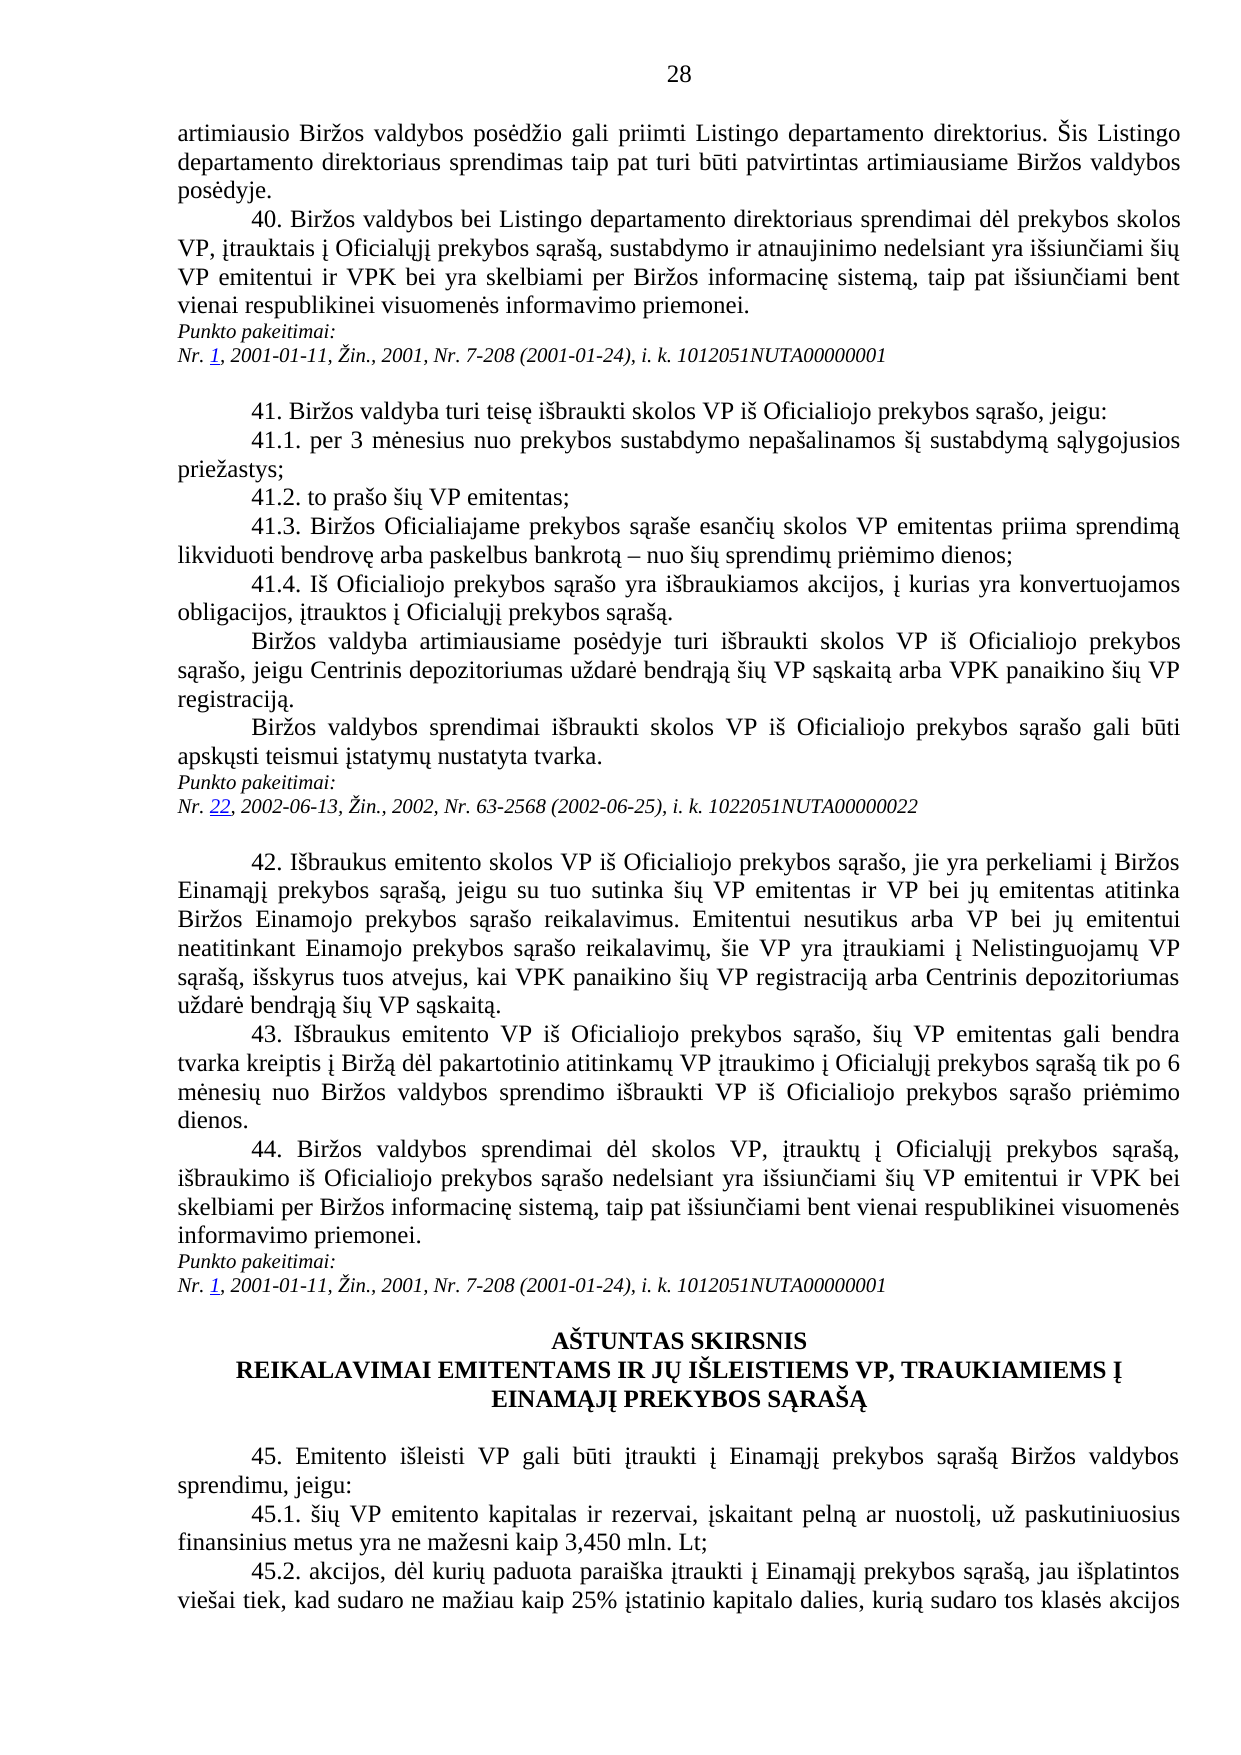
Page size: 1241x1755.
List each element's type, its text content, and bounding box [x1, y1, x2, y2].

text 41.4. Iš Oficialiojo prekybos sąrašo yra išbraukiamos akcijos, į kurias yra konvertuojamos obligacijos, įtrauktos į Oficialųjį prekybos sąrašą. [177, 569, 1181, 626]
text Punkto pakeitimai: [177, 319, 1181, 343]
text Nr. 22, 2002-06-13, Žin., 2002, Nr. 63-2568 (2002-06-25), i. k. 1022051NUTA00000022 [177, 794, 1181, 818]
text 45.1. šių VP emitento kapitalas ir rezervai, įskaitant pelną ar nuostolį, už paskutiniuosius finansinius metus yra ne mažesni kaip 3,450 mln. Lt; [177, 1499, 1181, 1556]
text 40. Biržos valdybos bei Listingo departamento direktoriaus sprendimai dėl prekybos skolos VP, įtrauktais į Oficialųjį prekybos sąrašą, sustabdymo ir atnaujinimo nedelsiant yra išsiunčiami šių VP emitentui ir VPK bei yra skelbiami per Biržos informacinę sistemą, taip pat išsiunčiami bent vienai respublikinei visuomenės informavimo priemonei. [177, 204, 1181, 319]
text Punkto pakeitimai: [177, 1249, 1181, 1273]
text artimiausio Biržos valdybos posėdžio gali priimti Listingo departamento direktorius. Šis Listingo departamento direktoriaus sprendimas taip pat turi būti patvirtintas artimiausiame Biržos valdybos posėdyje. [177, 118, 1181, 204]
text 44. Biržos valdybos sprendimai dėl skolos VP, įtrauktų į Oficialųjį prekybos sąrašą, išbraukimo iš Oficialiojo prekybos sąrašo nedelsiant yra išsiunčiami šių VP emitentui ir VPK bei skelbiami per Biržos informacinę sistemą, taip pat išsiunčiami bent vienai respublikinei visuomenės informavimo priemonei. [177, 1134, 1181, 1249]
text 43. Išbraukus emitento VP iš Oficialiojo prekybos sąrašo, šių VP emitentas gali bendra tvarka kreiptis į Biržą dėl pakartotinio atitinkamų VP įtraukimo į Oficialųjį prekybos sąrašą tik po 6 mėnesių nuo Biržos valdybos sprendimo išbraukti VP iš Oficialiojo prekybos sąrašo priėmimo dienos. [177, 1019, 1181, 1134]
text Punkto pakeitimai: [177, 770, 1181, 794]
text Biržos valdyba artimiausiame posėdyje turi išbraukti skolos VP iš Oficialiojo prekybos sąrašo, jeigu Centrinis depozitoriumas uždarė bendrąją šių VP sąskaitą arba VPK panaikino šių VP registraciją. [177, 626, 1181, 712]
text 41.3. Biržos Oficialiajame prekybos sąraše esančių skolos VP emitentas priima sprendimą likviduoti bendrovę arba paskelbus bankrotą – nuo šių sprendimų priėmimo dienos; [177, 511, 1181, 569]
text 45.2. akcijos, dėl kurių paduota paraiška įtraukti į Einamąjį prekybos sąrašą, jau išplatintos viešai tiek, kad sudaro ne mažiau kaip 25% įstatinio kapitalo dalies, kurią sudaro tos klasės akcijos [177, 1556, 1181, 1614]
text Nr. 1, 2001-01-11, Žin., 2001, Nr. 7-208 (2001-01-24), i. k. 1012051NUTA00000001 [177, 1273, 1181, 1297]
text 41.2. to prašo šių VP emitentas; [177, 482, 1181, 511]
text 45. Emitento išleisti VP gali būti įtraukti į Einamąjį prekybos sąrašą Biržos valdybos sprendimu, jeigu: [177, 1441, 1181, 1499]
text REIKALAVIMAI EMITENTAMS IR JŲ IŠLEISTIEMS VP, TRAUKIAMIEMS Į EINAMĄJĮ PREKYBOS SĄRAŠĄ [177, 1355, 1181, 1412]
text Nr. 1, 2001-01-11, Žin., 2001, Nr. 7-208 (2001-01-24), i. k. 1012051NUTA00000001 [177, 343, 1181, 367]
text Biržos valdybos sprendimai išbraukti skolos VP iš Oficialiojo prekybos sąrašo gali būti apskųsti teismui įstatymų nustatyta tvarka. [177, 712, 1181, 770]
text 41. Biržos valdyba turi teisę išbraukti skolos VP iš Oficialiojo prekybos sąrašo, jeigu: [177, 396, 1181, 425]
text AŠTUNTAS SKIRSNIS [177, 1326, 1181, 1355]
text 41.1. per 3 mėnesius nuo prekybos sustabdymo nepašalinamos šį sustabdymą sąlygojusios priežastys; [177, 425, 1181, 482]
text 42. Išbraukus emitento skolos VP iš Oficialiojo prekybos sąrašo, jie yra perkeliami į Biržos Einamąjį prekybos sąrašą, jeigu su tuo sutinka šių VP emitentas ir VP bei jų emitentas atitinka Biržos Einamojo prekybos sąrašo reikalavimus. Emitentui nesutikus arba VP bei jų emitentui neatitinkant Einamojo prekybos sąrašo reikalavimų, šie VP yra įtraukiami į Nelistinguojamų VP sąrašą, išskyrus tuos atvejus, kai VPK panaikino šių VP registraciją arba Centrinis depozitoriumas uždarė bendrąją šių VP sąskaitą. [177, 847, 1181, 1019]
